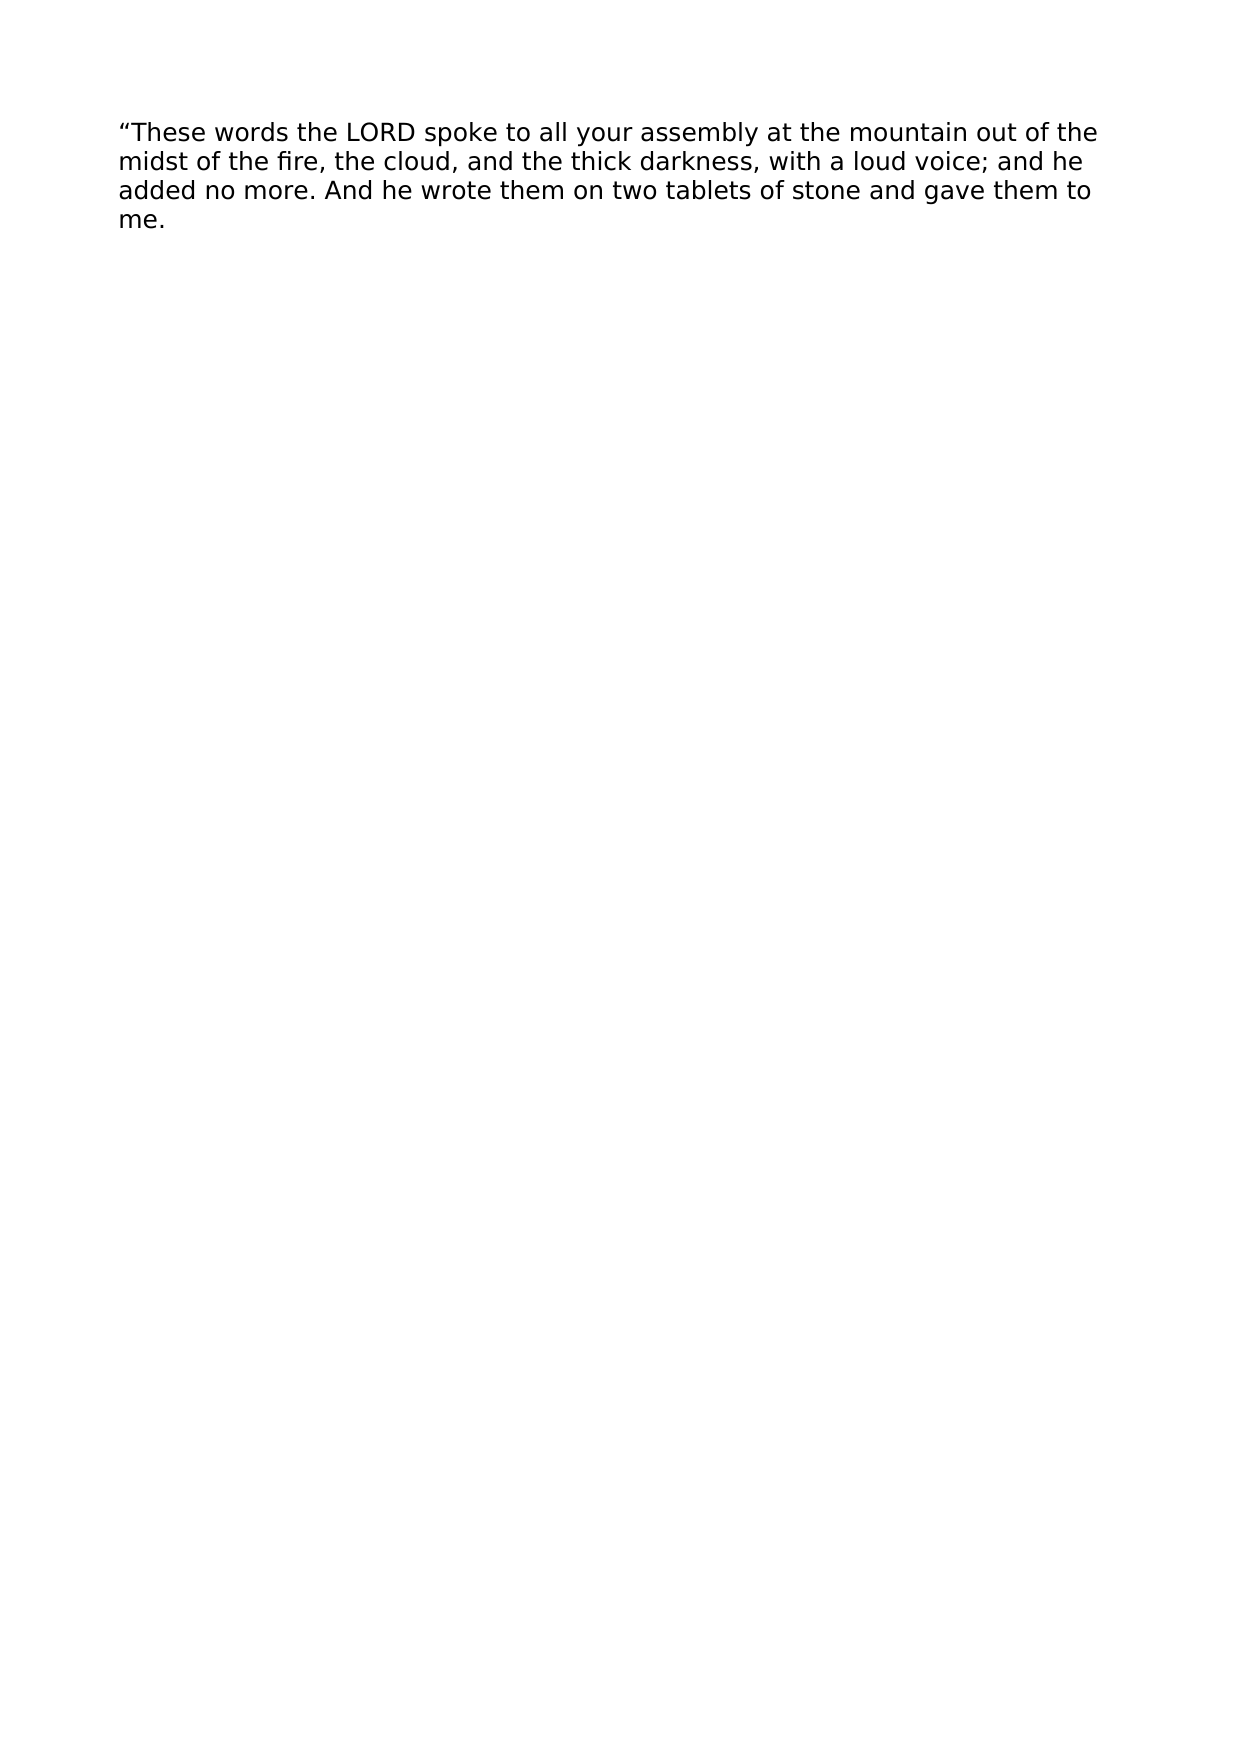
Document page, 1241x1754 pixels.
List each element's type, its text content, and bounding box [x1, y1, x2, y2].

text “These words the LORD spoke to all your assembly at the mountain out of the midst of the fire, the cloud, and the thick darkness, with a loud voice; and he added no more. And he wrote them on two tablets of stone and gave them to me. [118, 118, 1122, 235]
